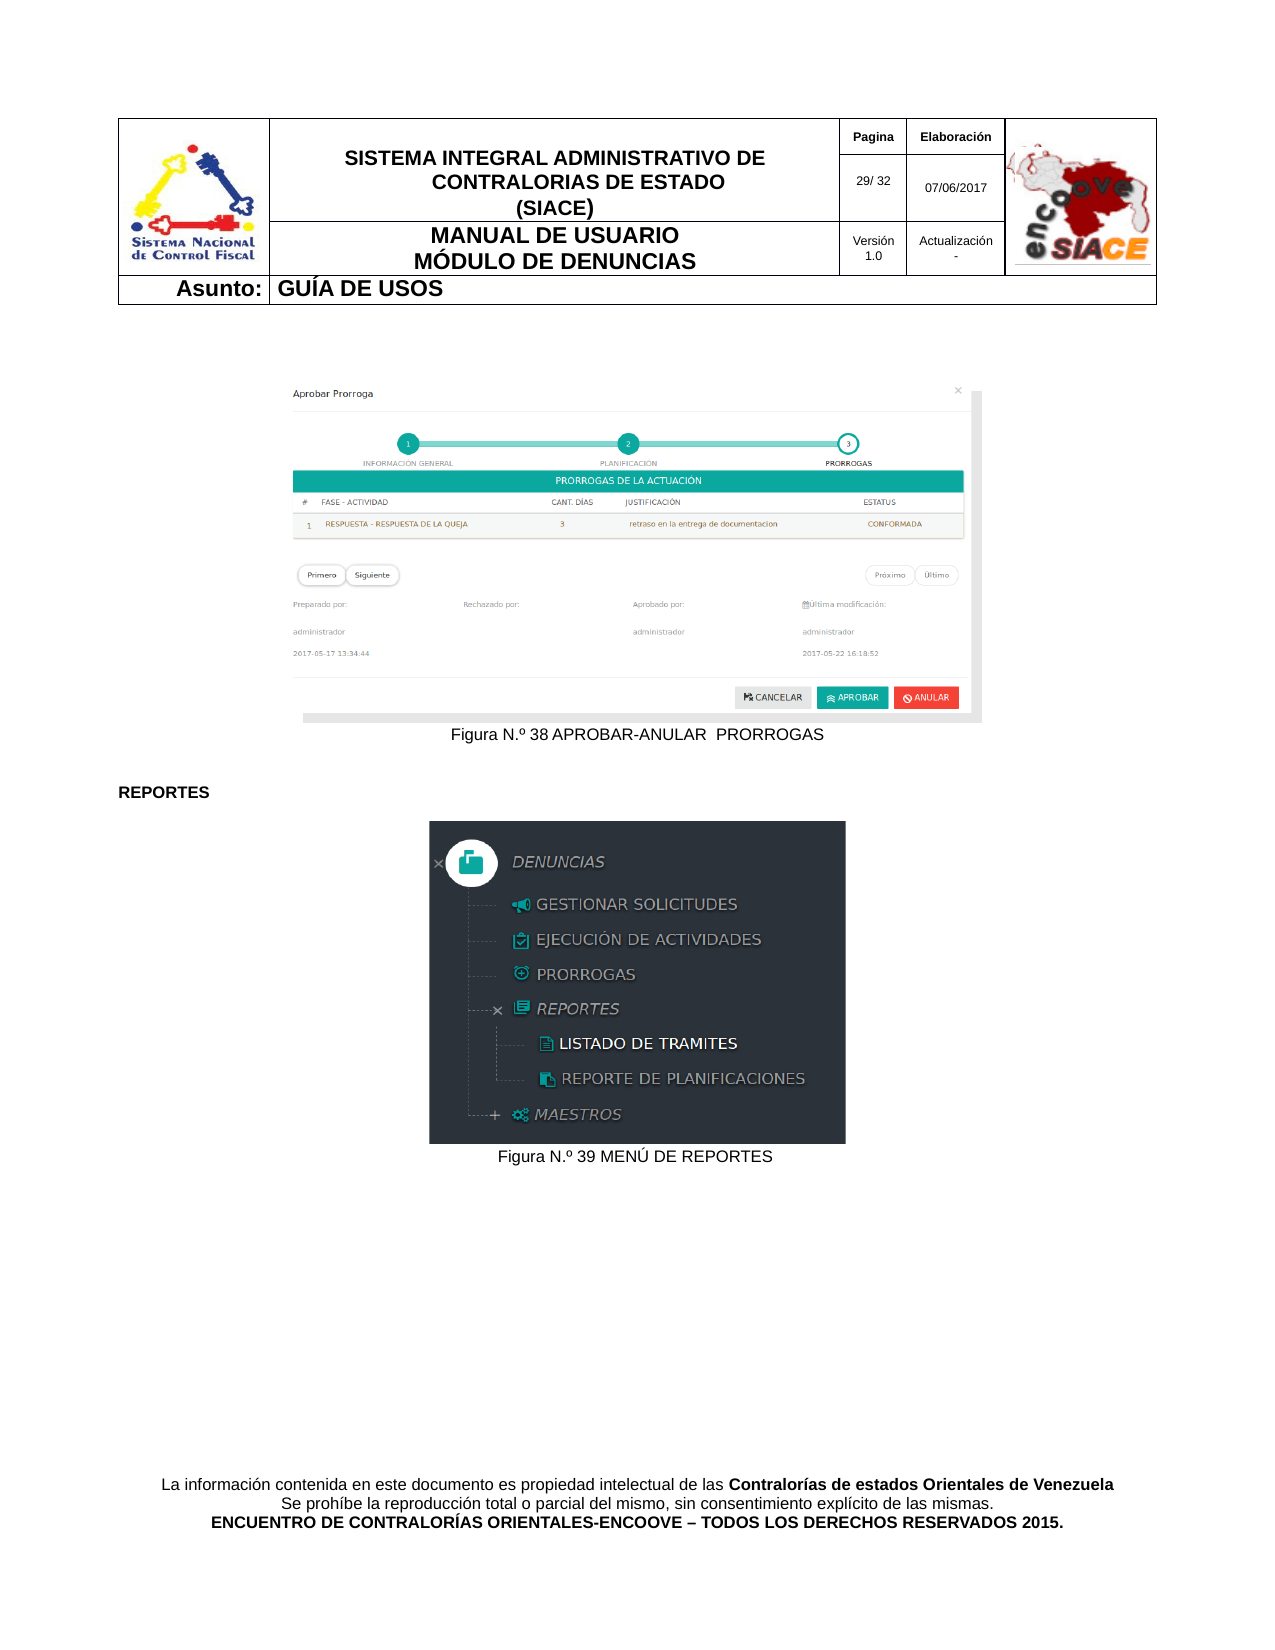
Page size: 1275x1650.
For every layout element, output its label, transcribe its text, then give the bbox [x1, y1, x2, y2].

text Figura N.º 39 MENÚ DE REPORTES [118, 1147, 1157, 1166]
picture [1006, 140, 1151, 266]
text REPORTES [118, 783, 1157, 802]
picture [292, 380, 972, 713]
picture [121, 140, 267, 266]
text Figura N.º 38 APROBAR-ANULAR PRORROGAS [118, 725, 1157, 744]
